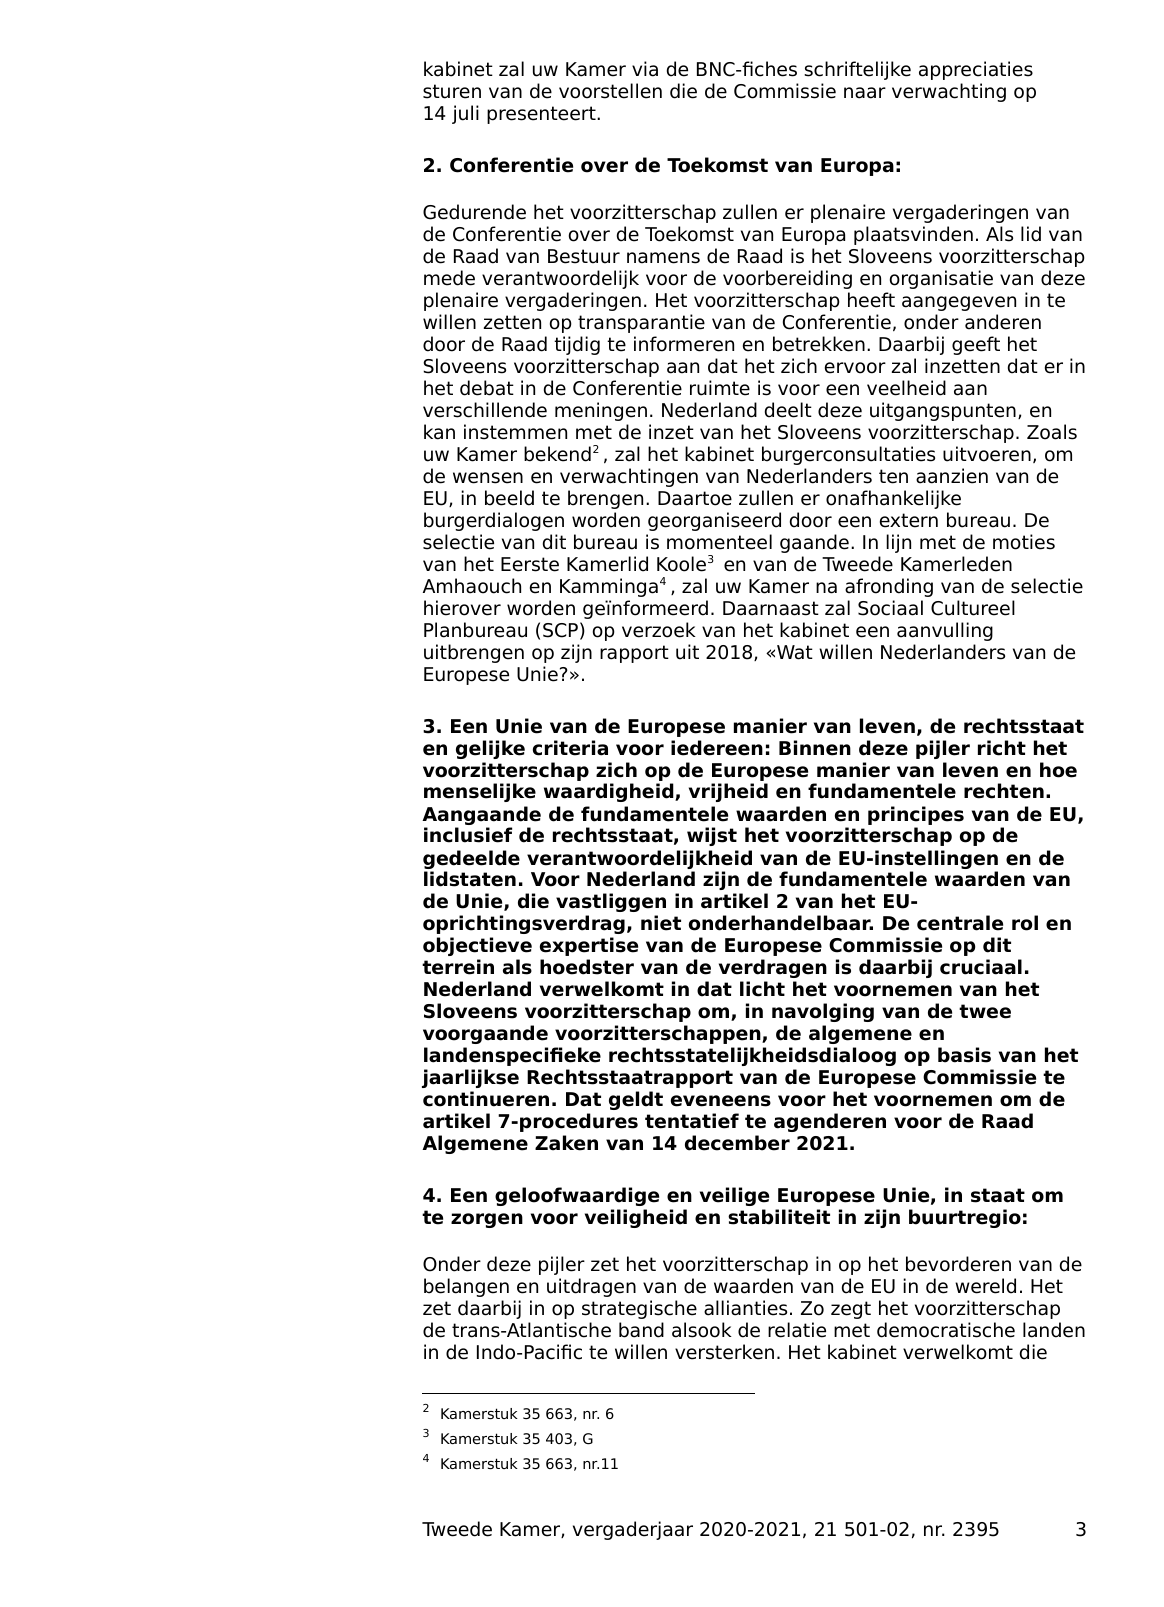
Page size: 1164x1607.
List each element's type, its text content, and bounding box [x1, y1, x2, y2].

subtitle 4. Een geloofwaardige en veilige Europese Unie, in staat om te zorgen voor veiligheid en stabiliteit in zijn buurtregio: [422, 1185, 1087, 1229]
subtitle 2. Conferentie over de Toekomst van Europa: [422, 155, 1087, 177]
text Onder deze pijler zet het voorzitterschap in op het bevorderen van de belangen en uitdragen van de waarden van de EU in de wereld. Het zet daarbij in op strategische allianties. Zo zegt het voorzitterschap de trans-Atlantische band alsook de relatie met democratische landen in de Indo-Pacific te willen versterken. Het kabinet verwelkomt die [422, 1254, 1087, 1364]
text Gedurende het voorzitterschap zullen er plenaire vergaderingen van de Conferentie over de Toekomst van Europa plaatsvinden. Als lid van de Raad van Bestuur namens de Raad is het Sloveens voorzitterschap mede verantwoordelijk voor de voorbereiding en organisatie van deze plenaire vergaderingen. Het voorzitterschap heeft aangegeven in te willen zetten op transparantie van de Conferentie, onder anderen door de Raad tijdig te informeren en betrekken. Daarbij geeft het Sloveens voorzitterschap aan dat het zich ervoor zal inzetten dat er in het debat in de Conferentie ruimte is voor een veelheid aan verschillende meningen. Nederland deelt deze uitgangspunten, en kan instemmen met de inzet van het Sloveens voorzitterschap. Zoals uw Kamer bekend, zal het kabinet burgerconsultaties uitvoeren, om de wensen en verwachtingen van Nederlanders ten aanzien van de EU, in beeld te brengen. Daartoe zullen er onafhankelijke burgerdialogen worden georganiseerd door een extern bureau. De selectie van dit bureau is momenteel gaande. In lijn met de moties van het Eerste Kamerlid Koole en van de Tweede Kamerleden Amhaouch en Kamminga, zal uw Kamer na afronding van de selectie hierover worden geïnformeerd. Daarnaast zal Sociaal Cultureel Planbureau (SCP) op verzoek van het kabinet een aanvulling uitbrengen op zijn rapport uit 2018, «Wat willen Nederlanders van de Europese Unie?». [422, 202, 1087, 686]
text kabinet zal uw Kamer via de BNC-fiches schriftelijke appreciaties sturen van de voorstellen die de Commissie naar verwachting op 14 juli presenteert. [422, 59, 1087, 125]
text Kamerstuk 35 403, G [422, 1427, 1087, 1449]
subtitle 3. Een Unie van de Europese manier van leven, de rechtsstaat en gelijke criteria voor iedereen: Binnen deze pijler richt het voorzitterschap zich op de Europese manier van leven en hoe menselijke waardigheid, vrijheid en fundamentele rechten. Aangaande de fundamentele waarden en principes van de EU, inclusief de rechtsstaat, wijst het voorzitterschap op de gedeelde verantwoordelijkheid van de EU-instellingen en de lidstaten. Voor Nederland zijn de fundamentele waarden van de Unie, die vastliggen in artikel 2 van het EU-oprichtingsverdrag, niet onderhandelbaar. De centrale rol en objectieve expertise van de Europese Commissie op dit terrein als hoedster van de verdragen is daarbij cruciaal. Nederland verwelkomt in dat licht het voornemen van het Sloveens voorzitterschap om, in navolging van de twee voorgaande voorzitterschappen, de algemene en landenspecifieke rechtsstatelijkheidsdialoog op basis van het jaarlijkse Rechtsstaatrapport van de Europese Commissie te continueren. Dat geldt eveneens voor het voornemen om de artikel 7-procedures tentatief te agenderen voor de Raad Algemene Zaken van 14 december 2021. [422, 716, 1087, 1155]
text Kamerstuk 35 663, nr. 6 [422, 1402, 1087, 1424]
text Kamerstuk 35 663, nr.11 [422, 1452, 1087, 1474]
